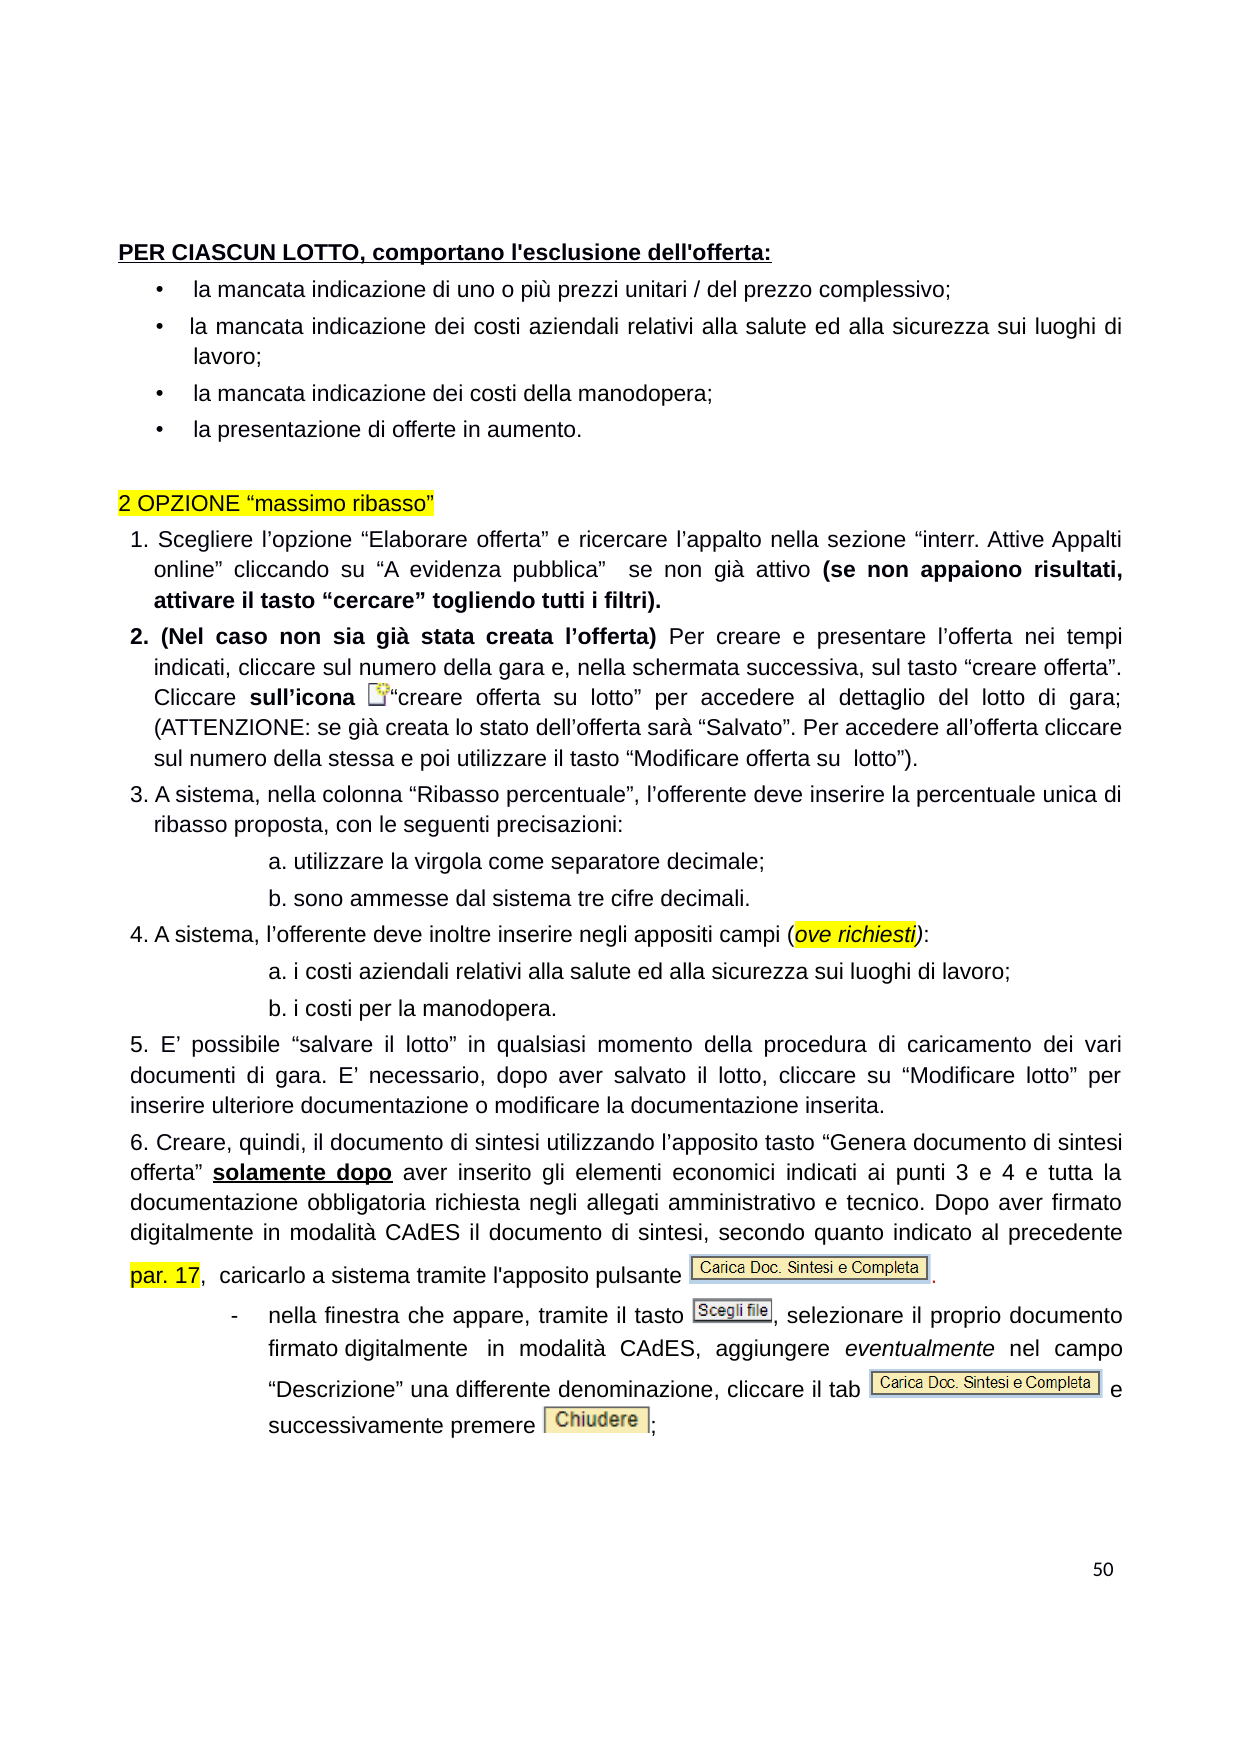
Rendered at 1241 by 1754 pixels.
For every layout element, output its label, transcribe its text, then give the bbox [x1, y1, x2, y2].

list nella finestra che appare, tramite il tasto , selezionare il proprio documento firmato digitalmente in modalità CAdES, aggiungere eventualmente nel campo “Descrizione” una differente denominazione, cliccare il tab e successivamente premere ; [231, 1298, 1123, 1438]
list 6. Creare, quindi, il documento di sintesi utilizzando l’apposito tasto “Genera documento di sintesi offerta” solamente dopo aver inserito gli elementi economici indicati ai punti 3 e 4 e tutta la documentazione obbligatoria richiesta negli allegati amministrativo e tecnico. Dopo aver firmato digitalmente in modalità CAdES il documento di sintesi, secondo quanto indicato al precedente par. 17, caricarlo a sistema tramite l'apposito pulsante . [112, 1128, 1123, 1288]
list 5. E’ possibile “salvare il lotto” in qualsiasi momento della procedura di caricamento dei vari documenti di gara. E’ necessario, dopo aver salvato il lotto, cliccare su “Modificare lotto” per inserire ulteriore documentazione o modificare la documentazione inserita. [112, 1031, 1123, 1118]
list la presentazione di offerte in aumento. [156, 416, 1123, 442]
picture [688, 1249, 931, 1284]
list 4. A sistema, l’offerente deve inoltre inserire negli appositi campi (ove richiesti): [0, 921, 1123, 948]
picture [868, 1364, 1103, 1398]
list la mancata indicazione dei costi della manodopera; [156, 379, 1123, 406]
list b. sono ammesse dal sistema tre cifre decimali. [231, 885, 1123, 911]
text 2 OPZIONE “massimo ribasso” [118, 489, 1123, 516]
list a. i costi aziendali relativi alla salute ed alla sicurezza sui luoghi di lavoro; [231, 958, 1123, 984]
picture [692, 1298, 773, 1324]
list b. i costi per la manodopera. [231, 995, 1123, 1021]
text PER CIASCUN LOTTO, comportano l'esclusione dell'offerta: [118, 239, 1123, 266]
picture [542, 1406, 651, 1433]
picture [368, 683, 391, 706]
list a. utilizzare la virgola come separatore decimale; [231, 848, 1123, 874]
list la mancata indicazione di uno o più prezzi unitari / del prezzo complessivo; [156, 276, 1123, 302]
text 2. (Nel caso non sia già stata creata l’offerta) Per creare e presentare l’offerta nei tempi indicati, cliccare sul numero della gara e, nella schermata successiva, sul tasto “creare offerta”. Cliccare sull’icona “creare offerta su lotto” per accedere al dettaglio del lotto di gara; (ATTENZIONE: se già creata lo stato dell’offerta sarà “Salvato”. Per accedere all’offerta cliccare sul numero della stessa e poi utilizzare il tasto “Modificare offerta su lotto”). [130, 623, 1123, 771]
text 1. Scegliere l’opzione “Elaborare offerta” e ricercare l’appalto nella sezione “interr. Attive Appalti online” cliccando su “A evidenza pubblica” se non già attivo (se non appaiono risultati, attivare il tasto “cercare” togliendo tutti i filtri). [130, 526, 1123, 613]
text 3. A sistema, nella colonna “Ribasso percentuale”, l’offerente deve inserire la percentuale unica di ribasso proposta, con le seguenti precisazioni: [130, 781, 1123, 838]
list la mancata indicazione dei costi aziendali relativi alla salute ed alla sicurezza sui luoghi di lavoro; [156, 313, 1123, 369]
